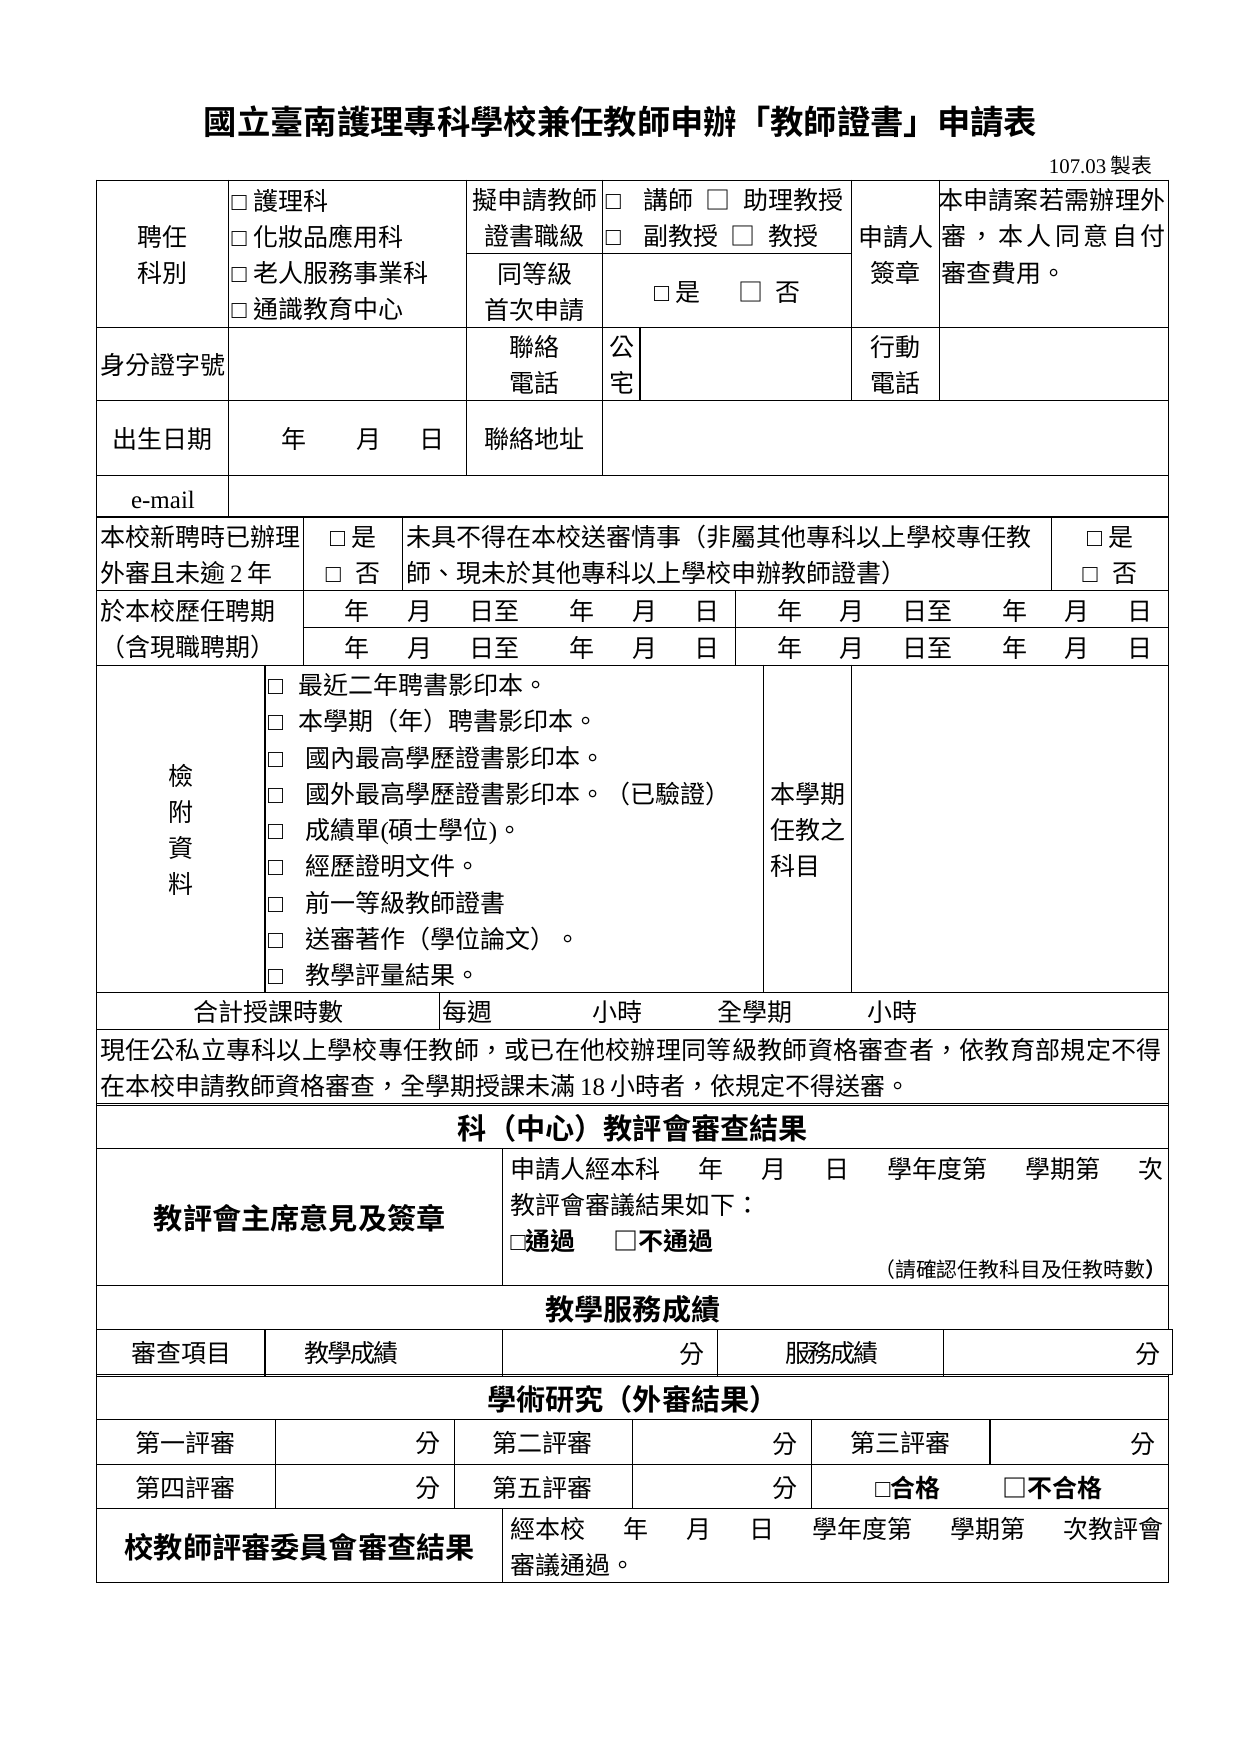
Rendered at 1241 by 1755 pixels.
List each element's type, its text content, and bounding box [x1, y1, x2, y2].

table_cell 審查項目 [97, 1330, 264, 1374]
table_cell [1169, 1375, 1173, 1419]
table_cell 學術研究（外審結果） [97, 1377, 1168, 1419]
table_header 聘任 科別 [97, 181, 228, 327]
table_cell □合格 □不合格 [812, 1465, 1168, 1508]
table_cell [603, 401, 1168, 474]
table_cell 本學期任教之科目 [764, 666, 851, 992]
table_cell 檢 附 資 料 [97, 666, 264, 992]
table_cell 分 [633, 1420, 811, 1464]
table_header □ 護理科 □ 化妝品應用科 □ 老人服務事業科 □ 通識教育中心 [229, 181, 466, 327]
table_cell 年 月 日至 年 月 日 [736, 628, 1168, 664]
table_header 本申請案若需辦理外審，本人同意自付審查費用。 [940, 181, 1168, 327]
table_cell 分 [944, 1330, 1172, 1374]
table_cell 第四評審 [97, 1465, 275, 1508]
table_cell [1169, 253, 1173, 327]
table_cell 分 [991, 1420, 1168, 1464]
table_cell □ 是 □ 否 [304, 518, 402, 590]
table_cell 第五評審 [455, 1465, 632, 1508]
table_cell [641, 328, 851, 400]
table_cell [1169, 665, 1173, 992]
table_header 講師 □ 助理教授 副教授 □ 教授 [603, 181, 851, 253]
table_header 擬申請教師證書職級 [467, 181, 602, 253]
table_header [1169, 180, 1173, 253]
table_cell 年 月 日至 年 月 日 [304, 591, 735, 627]
table_cell 現任公私立專科以上學校專任教師，或已在他校辦理同等級教師資格審查者，依教育部規定不得在本校申請教師資格審查，全學期授課未滿18小時者，依規定不得送審。 [97, 1030, 1168, 1103]
table_cell 第三評審 [812, 1420, 989, 1464]
table_cell [1169, 1029, 1173, 1103]
table_cell 服務成績 [718, 1330, 943, 1374]
table_cell [1169, 516, 1173, 590]
table_cell 分 [276, 1420, 454, 1464]
table_cell [229, 328, 466, 400]
table_cell [1169, 1148, 1173, 1284]
table_cell 申請人經本科 年 月 日 學年度第 學期第 次教評會審議結果如下： □通過 □不通過 （請確認任教科目及任教時數） [503, 1149, 1168, 1284]
table_cell 每週 小時 全學期 小時 [440, 993, 1168, 1029]
table_cell 教學成績 [266, 1330, 502, 1374]
table_header 申請人 簽章 [852, 181, 939, 327]
table_cell [1169, 1103, 1173, 1148]
table_cell □ 是 □ 否 [603, 254, 851, 327]
table_cell [1169, 400, 1173, 474]
table_cell □ 是 □ 否 [1052, 518, 1168, 590]
table_cell [1169, 1464, 1173, 1508]
text 107.03製表 [89, 144, 1152, 179]
table_cell [1169, 627, 1173, 664]
table_cell 教評會主席意見及簽章 [97, 1149, 502, 1284]
table_cell [940, 328, 1168, 400]
table_cell e-mail [97, 476, 228, 516]
table_cell 未具不得在本校送審情事（非屬其他專科以上學校專任教師、現未於其他專科以上學校申辦教師證書） [403, 518, 1051, 590]
table_cell 出生日期 [97, 401, 228, 474]
table_cell [1169, 992, 1173, 1029]
table_cell [1169, 1419, 1173, 1464]
table_cell 身分證字號 [97, 328, 228, 400]
table_cell 聯絡 電話 [467, 328, 602, 400]
table_cell [1169, 590, 1173, 627]
table_cell 校教師評審委員會審查結果 [97, 1509, 502, 1582]
table_cell 同等級 首次申請 [467, 254, 602, 327]
table_cell 行動 電話 [852, 328, 939, 400]
table_cell 第一評審 [97, 1420, 275, 1464]
table_cell [1169, 1285, 1173, 1329]
table_cell [1169, 475, 1173, 516]
table_cell 年 月 日至 年 月 日 [736, 591, 1168, 627]
table_cell 年 月 日至 年 月 日 [304, 628, 735, 664]
table_cell 公 宅 [603, 328, 639, 400]
table_cell 於本校歷任聘期 （含現職聘期） [97, 591, 303, 664]
text 國立臺南護理專科學校兼任教師申辦「教師證書」申請表 [89, 96, 1152, 144]
table_cell [852, 666, 1168, 992]
table_cell [1169, 1508, 1173, 1582]
table_cell 年 月 日 [229, 401, 466, 474]
table_cell 科（中心）教評會審查結果 [97, 1106, 1168, 1148]
table_cell [1169, 327, 1173, 400]
table_cell 分 [503, 1330, 717, 1374]
table_cell 教學服務成績 [97, 1286, 1168, 1329]
table_cell 第二評審 [455, 1420, 632, 1464]
table_cell 經本校 年 月 日 學年度第 學期第 次教評會審議通過。 [503, 1509, 1168, 1582]
table_cell □ 最近二年聘書影印本。 □ 本學期（年）聘書影印本。 國內最高學歷證書影印本。 國外最高學歷證書影印本。（已驗證） 成績單(碩士學位)。 經歷證明文件。 前一等級教師證書 送審著作（學位論文）。 教學評量結果。 [266, 666, 763, 992]
table_cell [229, 476, 1168, 516]
table_cell 本校新聘時已辦理外審且未逾2年 [97, 518, 303, 590]
table_cell 分 [633, 1465, 811, 1508]
table_cell 合計授課時數 [97, 993, 439, 1029]
table_cell 聯絡地址 [467, 401, 602, 474]
table_cell 分 [276, 1465, 454, 1508]
